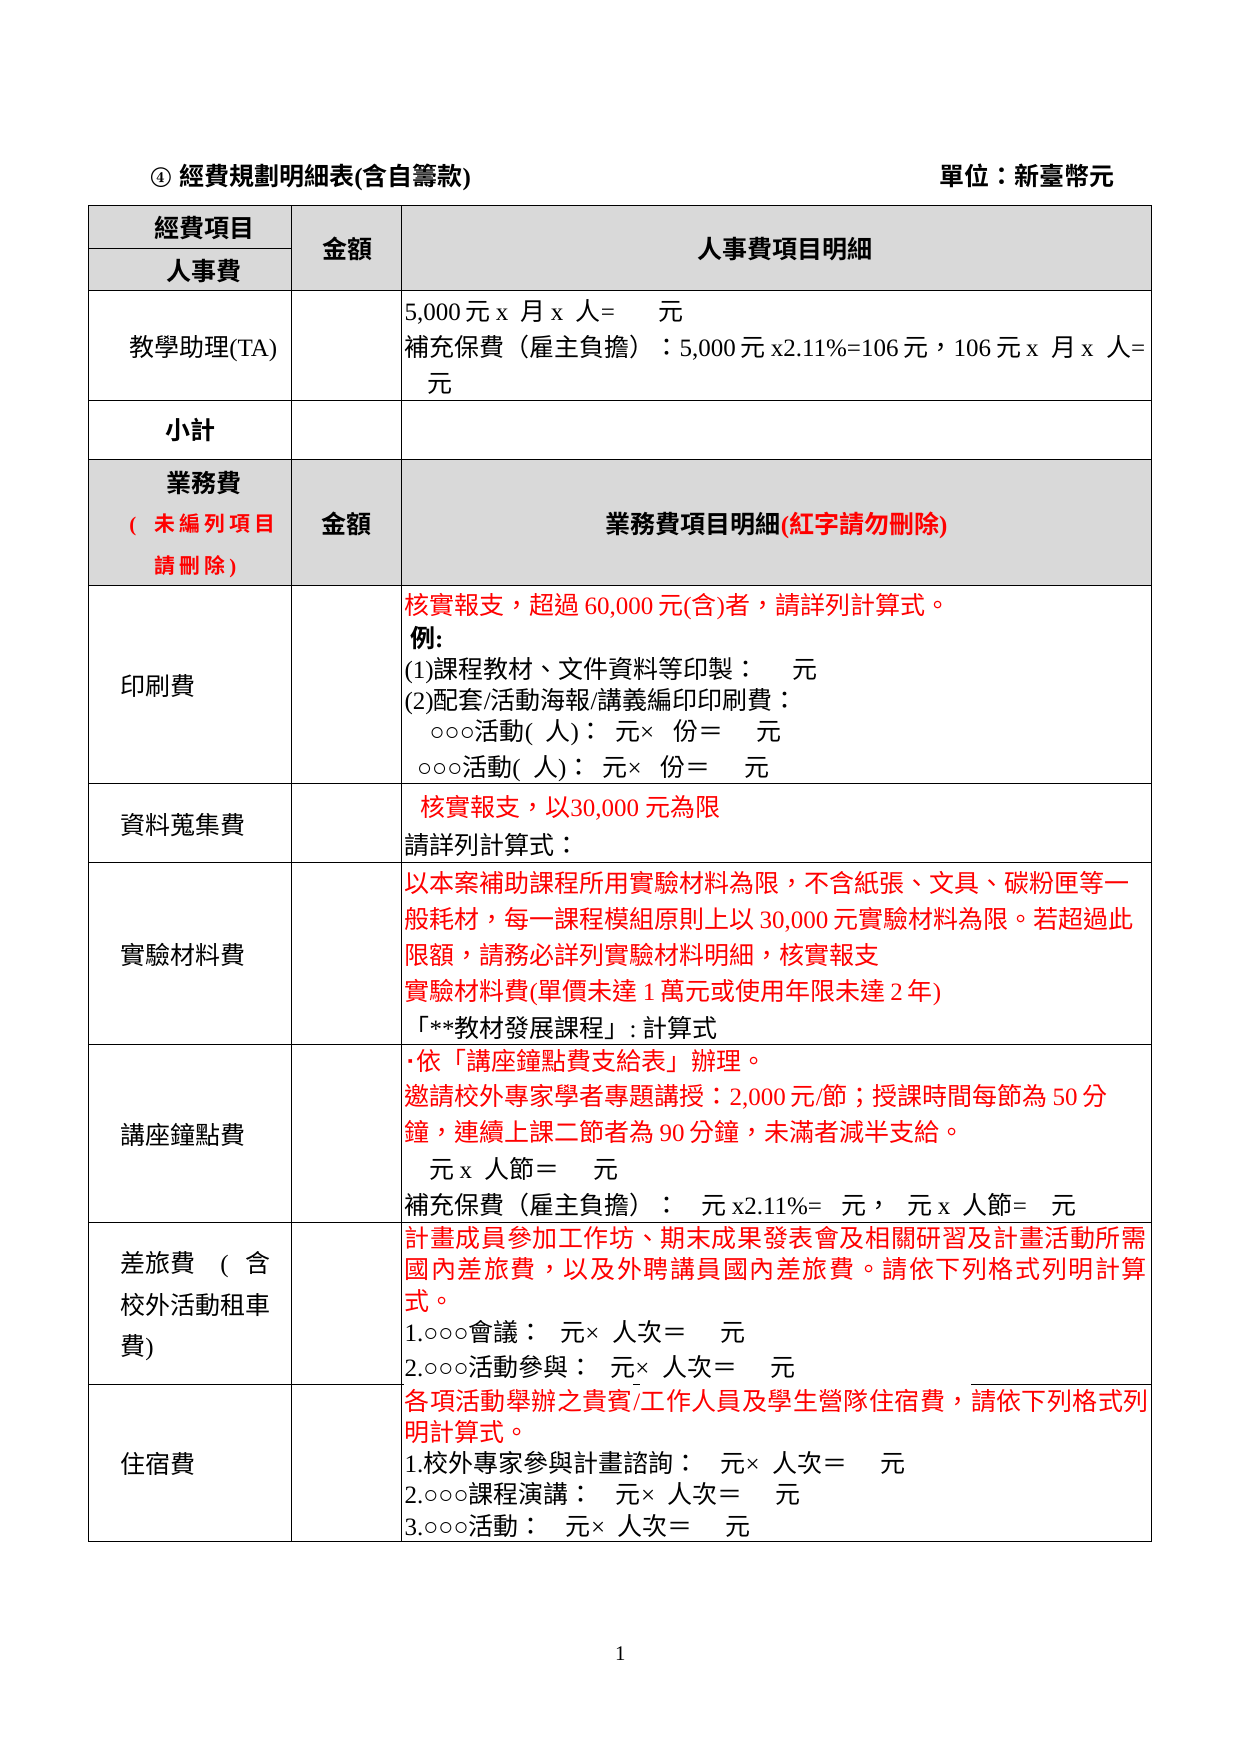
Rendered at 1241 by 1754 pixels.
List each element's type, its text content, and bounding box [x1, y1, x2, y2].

table_cell 人事費 [89, 249, 291, 290]
table_cell 印刷費 [89, 586, 291, 783]
table_cell [292, 1223, 401, 1384]
table_cell [292, 586, 401, 783]
table_cell 核實報支，以30,000元為限 請詳列計算式： [402, 784, 1151, 862]
table_cell 差旅費 (含校外活動租車費) [89, 1223, 291, 1384]
table_cell 講座鐘點費 [89, 1045, 291, 1222]
table_cell 業務費項目明細(紅字請勿刪除) [402, 460, 1151, 585]
table_cell [292, 1385, 401, 1541]
table_cell 教學助理(TA) [89, 291, 291, 400]
table_cell 依「講座鐘點費支給表」辦理。 邀請校外專家學者專題講授：2,000元/節；授課時間每節為50分鐘，連續上課二節者為90分鐘，未滿者減半支給。 元x 人節＝ 元 補充保費（雇主負擔）： 元x2.11%= 元， 元x 人節= 元 [402, 1045, 1151, 1222]
table_cell [402, 401, 1151, 459]
table_cell 實驗材料費 [89, 863, 291, 1044]
table_cell [292, 1045, 401, 1222]
table_cell 各項活動舉辦之貴賓/工作人員及學生營隊住宿費，請依下列格式列明計算式。 1.校外專家參與計畫諮詢： 元× 人次＝ 元 2.○○○課程演講： 元× 人次＝ 元 3.○○○活動： 元× 人次＝ 元 [402, 1385, 1151, 1541]
table_cell [292, 291, 401, 400]
table_cell 以本案補助課程所用實驗材料為限，不含紙張、文具、碳粉匣等一般耗材，每一課程模組原則上以30,000元實驗材料為限。若超過此限額，請務必詳列實驗材料明細，核實報支 實驗材料費(單價未達1萬元或使用年限未達2年) 「**教材發展課程」: 計算式 [402, 863, 1151, 1044]
list 經費規劃明細表(含自籌款) 單位：新臺幣元 [150, 152, 1120, 194]
table_cell 核實報支，超過60,000元(含)者，請詳列計算式。 例: (1)課程教材、文件資料等印製： 元 (2)配套/活動海報/講義編印印刷費： ○○○活動( 人)： 元× 份＝ 元 ○○○活動( 人)： 元× 份＝ 元 [402, 586, 1151, 783]
table_cell [292, 863, 401, 1044]
table_cell 住宿費 [89, 1385, 291, 1541]
table_header 金額 [292, 206, 401, 290]
table_cell 資料蒐集費 [89, 784, 291, 862]
table_cell 業務費 (未編列項目請刪除) [89, 460, 291, 585]
table_cell 5,000元x 月x 人= 元 補充保費（雇主負擔）：5,000元x2.11%=106元，106元x 月x 人= 元 [402, 291, 1151, 400]
table_cell 計畫成員參加工作坊、期末成果發表會及相關研習及計畫活動所需國內差旅費，以及外聘講員國內差旅費。請依下列格式列明計算式。 1.○○○會議： 元× 人次＝ 元 2.○○○活動參與： 元× 人次＝ 元 [402, 1223, 1151, 1384]
table_header 經費項目 [89, 206, 291, 248]
table_cell [292, 401, 401, 459]
table_header 人事費項目明細 [402, 206, 1151, 290]
table_cell 金額 [292, 460, 401, 585]
table_cell [292, 784, 401, 862]
table_cell 小計 [89, 401, 291, 459]
